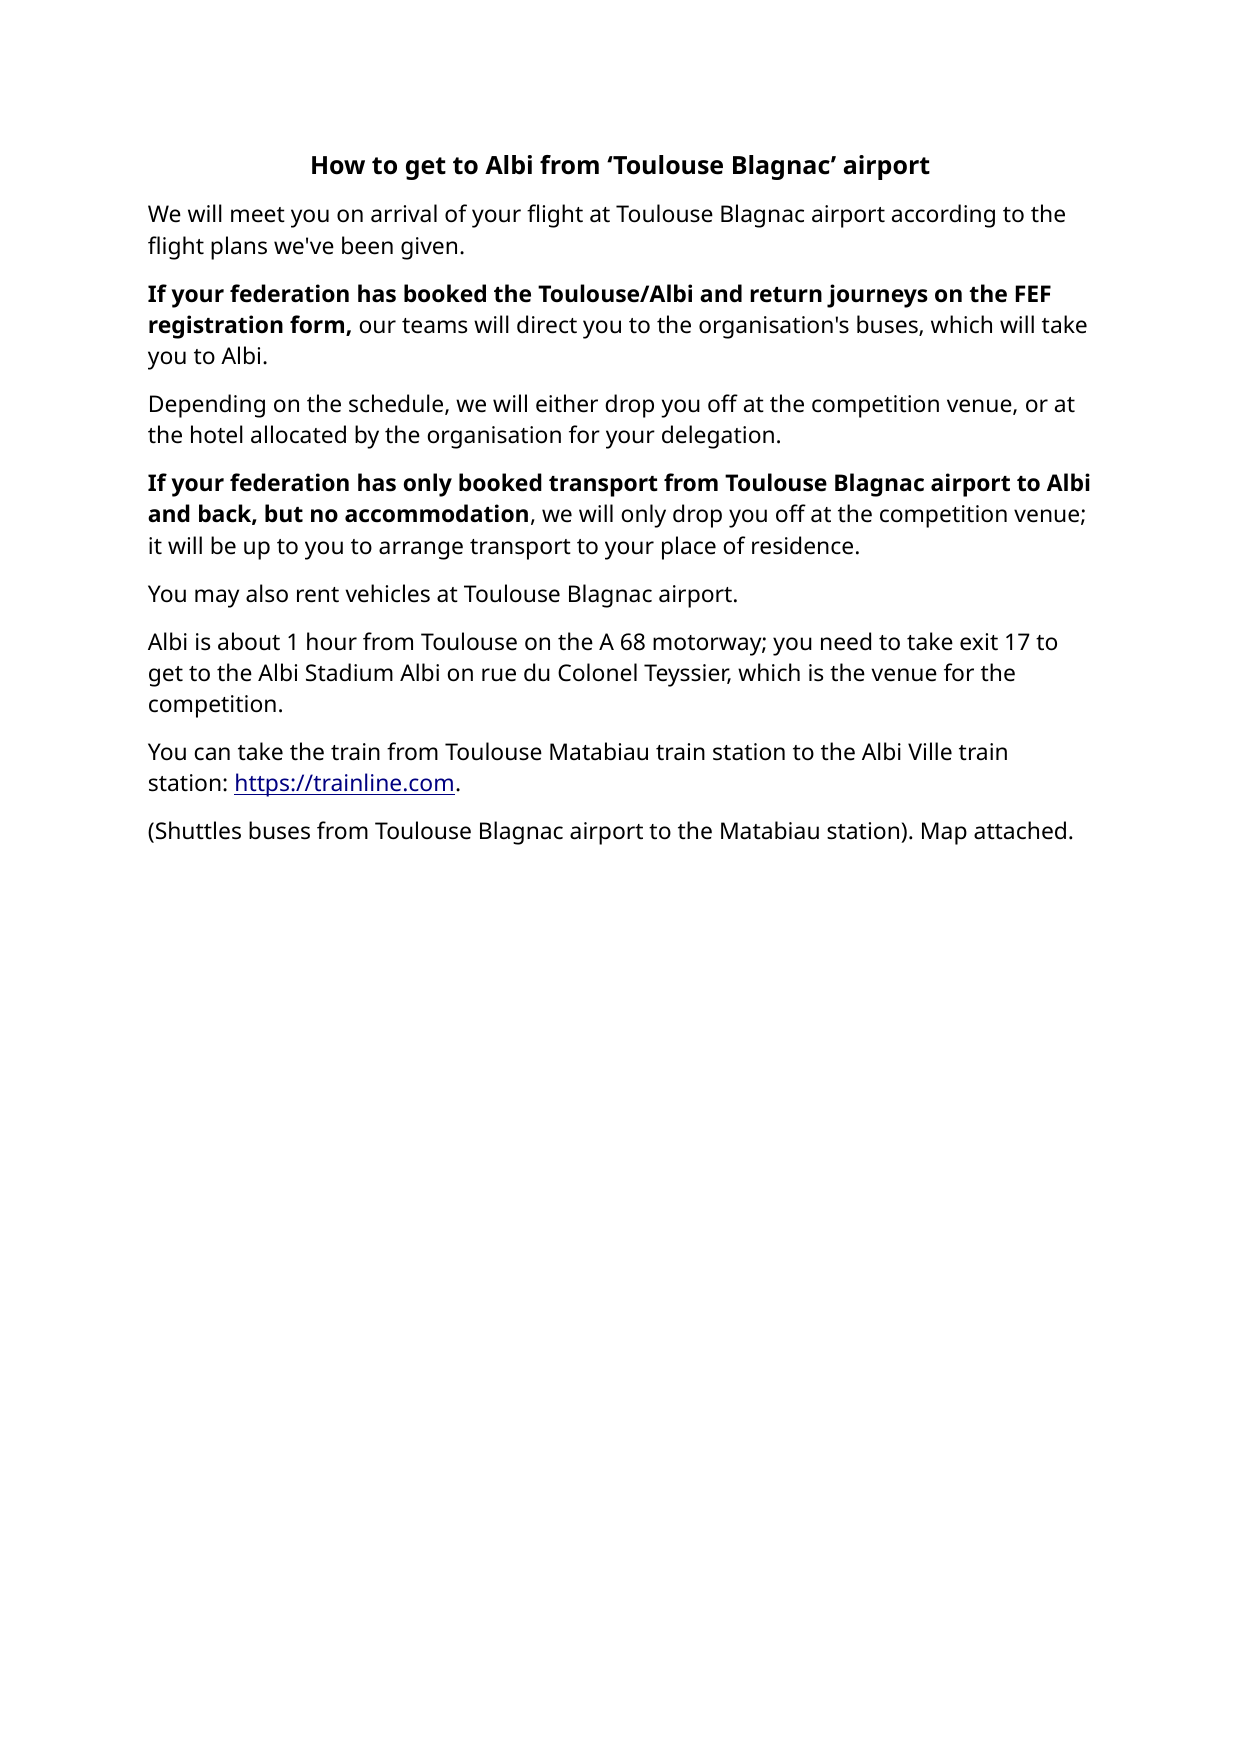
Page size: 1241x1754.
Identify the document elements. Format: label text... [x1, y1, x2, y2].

text If your federation has booked the Toulouse/Albi and return journeys on the FEF registration form, our teams will direct you to the organisation's buses, which will take you to Albi. [148, 277, 1093, 371]
text If your federation has only booked transport from Toulouse Blagnac airport to Albi and back, but no accommodation, we will only drop you off at the competition venue; it will be up to you to arrange transport to your place of residence. [148, 467, 1093, 561]
text We will meet you on arrival of your flight at Toulouse Blagnac airport according to the flight plans we've been given. [148, 198, 1093, 261]
text You may also rent vehicles at Toulouse Blagnac airport. [148, 577, 1093, 609]
text How to get to Albi from ‘Toulouse Blagnac’ airport [148, 148, 1093, 182]
text You can take the train from Toulouse Matabiau train station to the Albi Ville train station: https://trainline.com. [148, 736, 1093, 798]
text Depending on the schedule, we will either drop you off at the competition venue, or at the hotel allocated by the organisation for your delegation. [148, 388, 1093, 450]
text Albi is about 1 hour from Toulouse on the A 68 motorway; you need to take exit 17 to get to the Albi Stadium Albi on rue du Colonel Teyssier, which is the venue for the competition. [148, 625, 1093, 719]
text (Shuttles buses from Toulouse Blagnac airport to the Matabiau station). Map attached. [148, 815, 1093, 846]
